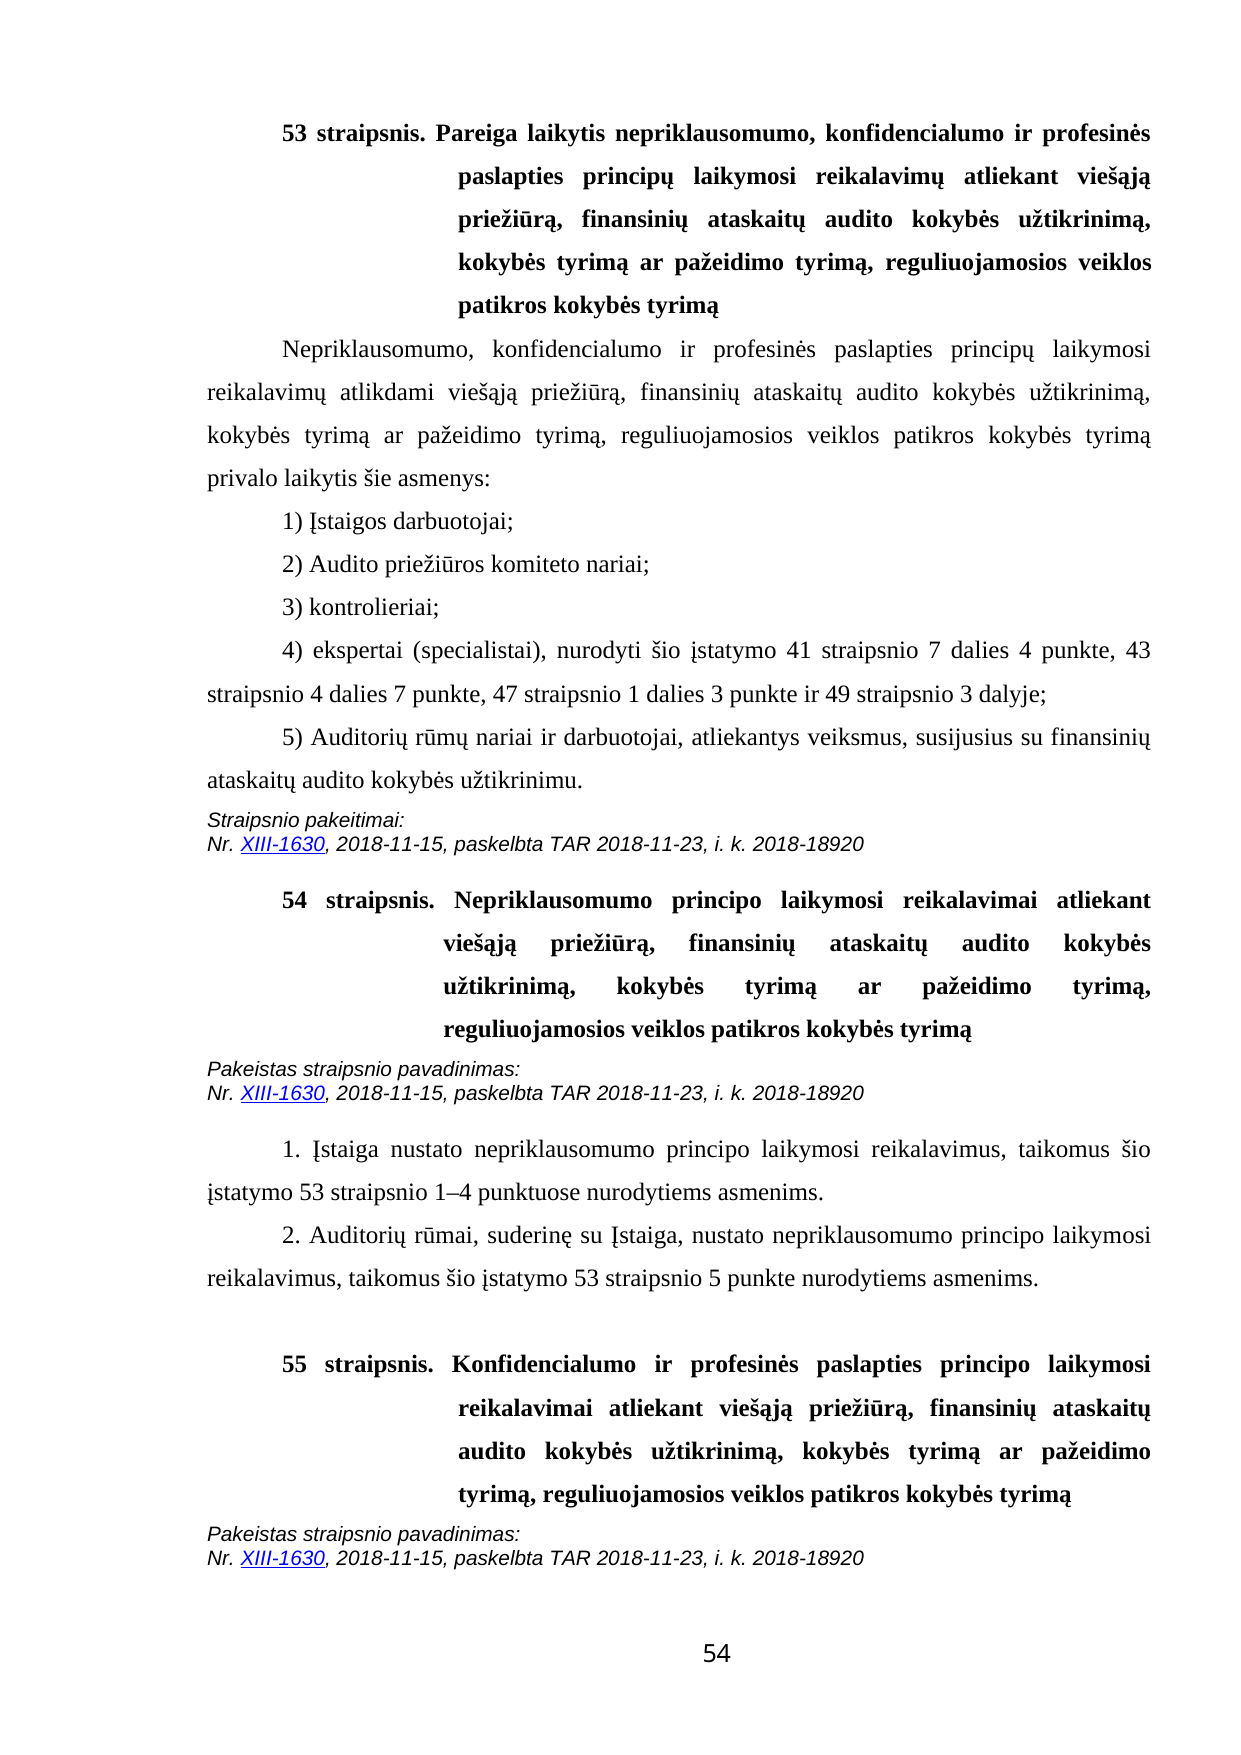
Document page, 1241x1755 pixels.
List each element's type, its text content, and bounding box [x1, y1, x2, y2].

text 2) Audito priežiūros komiteto nariai; [207, 549, 1152, 578]
text 54 straipsnis. Nepriklausomumo principo laikymosi reikalavimai atliekant viešąją priežiūrą, finansinių ataskaitų audito kokybės užtikrinimą, kokybės tyrimą ar pažeidimo tyrimą, reguliuojamosios veiklos patikros kokybės tyrimą [282, 885, 1152, 1043]
text Nr. XIII-1630, 2018-11-15, paskelbta TAR 2018-11-23, i. k. 2018-18920 [207, 1546, 1152, 1570]
text Straipsnio pakeitimai: [207, 808, 1152, 832]
text Nr. XIII-1630, 2018-11-15, paskelbta TAR 2018-11-23, i. k. 2018-18920 [207, 1081, 1152, 1105]
text 3) kontrolieriai; [207, 592, 1152, 621]
text 1) Įstaigos darbuotojai; [207, 506, 1152, 535]
text Nr. XIII-1630, 2018-11-15, paskelbta TAR 2018-11-23, i. k. 2018-18920 [207, 832, 1152, 856]
text 55 straipsnis. Konfidencialumo ir profesinės paslapties principo laikymosi reikalavimai atliekant viešąją priežiūrą, finansinių ataskaitų audito kokybės užtikrinimą, kokybės tyrimą ar pažeidimo tyrimą, reguliuojamosios veiklos patikros kokybės tyrimą [282, 1349, 1152, 1508]
text Nepriklausomumo, konfidencialumo ir profesinės paslapties principų laikymosi reikalavimų atlikdami viešąją priežiūrą, finansinių ataskaitų audito kokybės užtikrinimą, kokybės tyrimą ar pažeidimo tyrimą, reguliuojamosios veiklos patikros kokybės tyrimą privalo laikytis šie asmenys: [207, 334, 1152, 492]
text 5) Auditorių rūmų nariai ir darbuotojai, atliekantys veiksmus, susijusius su finansinių ataskaitų audito kokybės užtikrinimu. [207, 722, 1152, 794]
text 53 straipsnis. Pareiga laikytis nepriklausomumo, konfidencialumo ir profesinės paslapties principų laikymosi reikalavimų atliekant viešąją priežiūrą, finansinių ataskaitų audito kokybės užtikrinimą, kokybės tyrimą ar pažeidimo tyrimą, reguliuojamosios veiklos patikros kokybės tyrimą [282, 118, 1152, 319]
text 1. Įstaiga nustato nepriklausomumo principo laikymosi reikalavimus, taikomus šio įstatymo 53 straipsnio 1–4 punktuose nurodytiems asmenims. [207, 1134, 1152, 1206]
text Pakeistas straipsnio pavadinimas: [207, 1522, 1152, 1546]
text 2. Auditorių rūmai, suderinę su Įstaiga, nustato nepriklausomumo principo laikymosi reikalavimus, taikomus šio įstatymo 53 straipsnio 5 punkte nurodytiems asmenims. [207, 1220, 1152, 1292]
text Pakeistas straipsnio pavadinimas: [207, 1057, 1152, 1081]
text 4) ekspertai (specialistai), nurodyti šio įstatymo 41 straipsnio 7 dalies 4 punkte, 43 straipsnio 4 dalies 7 punkte, 47 straipsnio 1 dalies 3 punkte ir 49 straipsnio 3 dalyje; [207, 636, 1152, 707]
